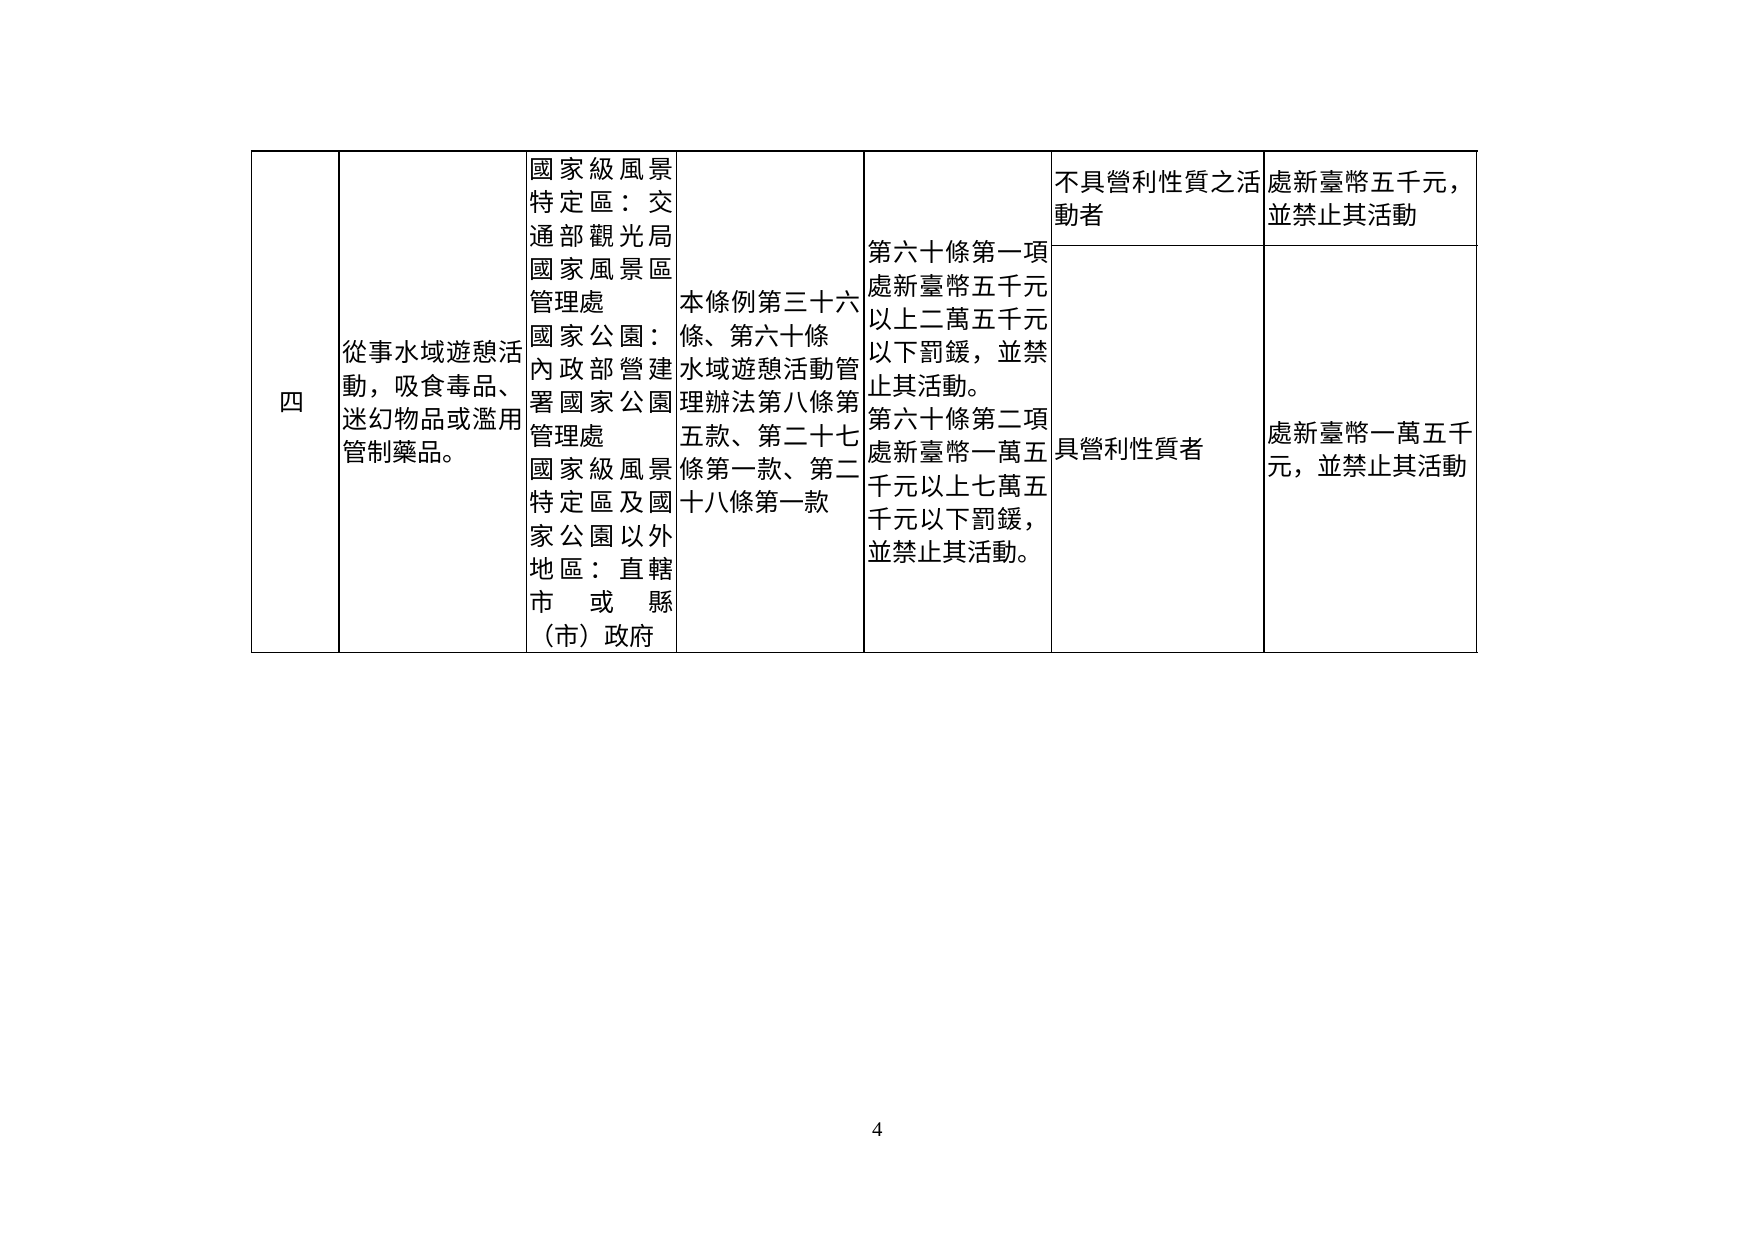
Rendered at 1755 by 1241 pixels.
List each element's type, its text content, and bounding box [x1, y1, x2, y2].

table_cell 不具營利性質之活動者 [1052, 152, 1263, 245]
table_cell 處新臺幣五千元，並禁止其活動 [1265, 152, 1476, 245]
table_cell 從事水域遊憩活動，吸食毒品、迷幻物品或濫用管制藥品。 [340, 152, 526, 652]
table_cell 國家級風景特定區：交通部觀光局國家風景區管理處 國家公園：內政部營建署國家公園管理處 國家級風景特定區及國家公園以外地區：直轄市或縣（市）政府 [527, 152, 676, 652]
table_cell 四 [252, 152, 338, 652]
table_cell 第六十條第一項處新臺幣五千元以上二萬五千元以下罰鍰，並禁止其活動。 第六十條第二項處新臺幣一萬五千元以上七萬五千元以下罰鍰，並禁止其活動。 [865, 152, 1051, 652]
table_cell 具營利性質者 [1052, 246, 1263, 652]
table_cell 處新臺幣一萬五千元，並禁止其活動 [1265, 246, 1476, 652]
table_cell 本條例第三十六條、第六十條 水域遊憩活動管理辦法第八條第五款、第二十七條第一款、第二十八條第一款 [677, 152, 863, 652]
